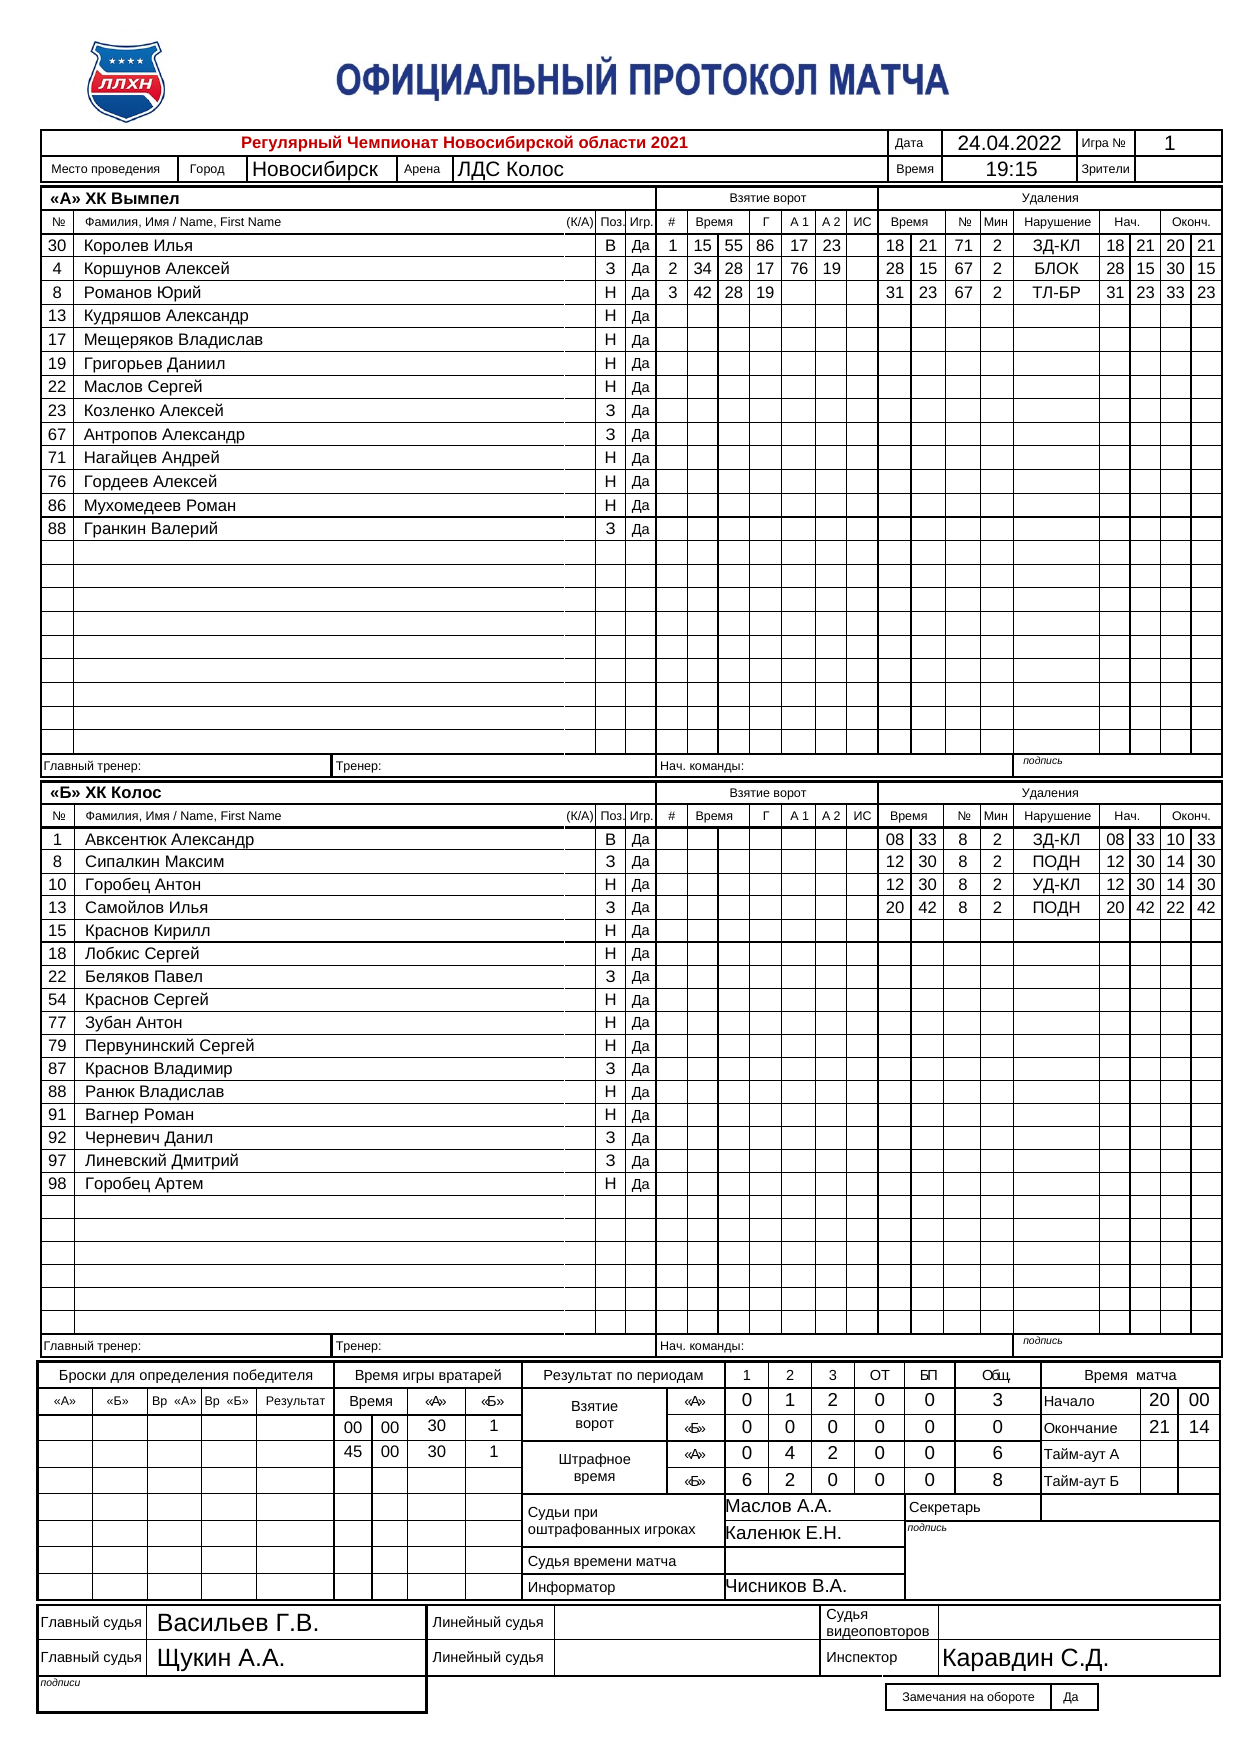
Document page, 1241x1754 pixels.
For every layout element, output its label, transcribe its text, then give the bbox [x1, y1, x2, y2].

table_cell Да [626, 399, 655, 422]
table_cell [946, 612, 980, 634]
table_cell Мин [981, 805, 1013, 826]
table_cell Да [626, 446, 655, 469]
table_cell [981, 1035, 1013, 1057]
table_cell З [596, 1150, 625, 1172]
table_cell [148, 1441, 201, 1467]
table_cell [657, 683, 687, 706]
table_cell 17 [750, 257, 781, 280]
table_cell [257, 1574, 333, 1599]
table_cell 15 [912, 257, 945, 280]
table_cell [335, 1521, 371, 1546]
table_cell [782, 1242, 815, 1264]
table_cell [1192, 588, 1221, 611]
table_cell [847, 920, 877, 941]
table_cell [1131, 376, 1160, 398]
table_cell [1014, 518, 1099, 540]
table_cell [782, 588, 815, 611]
table_cell [719, 328, 749, 351]
table_cell [466, 1547, 521, 1573]
table_cell [688, 1265, 717, 1287]
table_cell [847, 1058, 877, 1079]
table_cell Тайм-аут Б [1042, 1468, 1140, 1493]
table_cell [750, 1150, 781, 1172]
table_cell [847, 588, 877, 611]
table_cell [981, 920, 1013, 941]
table_cell 14 [1179, 1415, 1219, 1440]
table_cell Н [596, 376, 625, 398]
table_cell [719, 518, 749, 540]
table_cell [373, 1521, 407, 1546]
table_cell [719, 829, 749, 849]
table_cell [688, 896, 717, 918]
table_cell [596, 730, 625, 753]
table_cell [1192, 1288, 1221, 1310]
table_cell [1131, 1196, 1160, 1218]
table_cell Да [626, 829, 655, 849]
table_cell 2 [812, 1389, 854, 1413]
table_cell [1100, 1242, 1129, 1264]
table_cell [565, 1311, 595, 1333]
table_cell [750, 305, 781, 327]
table_cell Нарушение [1014, 805, 1099, 826]
table_cell [816, 989, 846, 1011]
table_cell З [596, 896, 625, 918]
table_cell [1014, 1012, 1099, 1033]
table_cell Нач. [1100, 805, 1160, 826]
table_cell [912, 707, 945, 729]
table_cell [657, 966, 687, 987]
table_cell [657, 1242, 687, 1264]
table_cell БЛОК [1014, 257, 1099, 280]
table_header Регулярный Чемпионат Новосибирской области 2021 [42, 131, 887, 155]
table_cell Краснов Владимир [75, 1058, 564, 1079]
table_cell [879, 541, 910, 564]
table_cell [565, 235, 595, 256]
table_cell [257, 1494, 333, 1520]
table_cell [847, 1196, 877, 1218]
table_cell [1192, 1035, 1221, 1057]
table_cell УД-КЛ [1014, 874, 1099, 895]
table_cell [944, 1265, 980, 1287]
table_cell [657, 352, 687, 374]
table_cell [74, 730, 564, 753]
table_cell [565, 565, 595, 587]
table_cell [1014, 1219, 1099, 1241]
table_cell [1014, 1035, 1099, 1057]
table_cell Да [626, 518, 655, 540]
table_cell [688, 1081, 717, 1103]
table_cell [1100, 1219, 1129, 1241]
table_cell [981, 399, 1013, 422]
table_cell [847, 966, 877, 987]
table_cell [879, 636, 910, 658]
table_header Игра № [1078, 131, 1134, 155]
table_cell [847, 1173, 877, 1195]
table_cell [782, 1127, 815, 1149]
table_cell [93, 1494, 147, 1520]
table_cell [565, 966, 595, 987]
table_cell [719, 683, 749, 706]
table_cell «Б» [668, 1415, 724, 1440]
table_cell [750, 850, 781, 872]
table_cell [1131, 1173, 1160, 1195]
table_cell [657, 612, 687, 634]
table_cell [1100, 707, 1129, 729]
table_cell [719, 494, 749, 516]
table_cell [847, 518, 877, 540]
table_cell [1100, 565, 1129, 587]
table_cell [946, 399, 980, 422]
table_cell [719, 376, 749, 398]
table_cell [42, 541, 73, 564]
table_cell Время [879, 805, 943, 826]
table_cell [816, 305, 846, 327]
table_cell [74, 683, 564, 706]
table_cell [202, 1547, 256, 1573]
table_cell Игр. [626, 805, 655, 826]
table_cell [657, 588, 687, 611]
table_cell [1161, 1012, 1190, 1033]
table_cell 2 [981, 874, 1013, 895]
table_cell [912, 588, 945, 611]
table_cell [1131, 1081, 1160, 1103]
table_cell [750, 1288, 781, 1310]
table_cell [1014, 943, 1099, 964]
table_cell Н [596, 943, 625, 964]
table_cell 8 [944, 896, 980, 918]
table_cell Да [626, 494, 655, 516]
table_cell [1161, 1127, 1190, 1149]
table_cell Главный тренер: [42, 1335, 330, 1356]
table_cell [1161, 328, 1190, 351]
table_cell [1042, 1495, 1219, 1520]
table_cell Вр «Б» [202, 1389, 256, 1413]
table_cell [912, 966, 943, 987]
table_cell Лобкис Сергей [75, 943, 564, 964]
table_cell [816, 376, 846, 398]
table_cell [688, 1035, 717, 1057]
table_cell [565, 1242, 595, 1264]
table_cell 0 [855, 1389, 904, 1413]
table_cell [1014, 1288, 1099, 1310]
table_header 1 [726, 1363, 768, 1387]
table_cell [981, 328, 1013, 351]
table_cell З [596, 399, 625, 422]
table_cell [1192, 1127, 1221, 1149]
table_cell [719, 565, 749, 587]
table_cell [42, 659, 73, 682]
table_cell [596, 565, 625, 587]
table_cell [750, 683, 781, 706]
table_cell [1100, 1035, 1129, 1057]
table_cell 0 [855, 1415, 904, 1440]
table_cell [816, 1196, 846, 1218]
table_cell Город [179, 157, 246, 181]
table_cell [1100, 636, 1129, 658]
table_cell [657, 659, 687, 682]
table_cell [912, 730, 945, 753]
table_cell [1161, 352, 1190, 374]
table_cell [1192, 1081, 1221, 1103]
table_cell Нач. команды: [657, 755, 1012, 776]
table_cell [750, 730, 781, 753]
table_cell [1014, 730, 1099, 753]
table_cell [257, 1468, 333, 1493]
table_cell 98 [42, 1173, 74, 1195]
table_cell [688, 541, 717, 564]
table_cell 18 [1100, 235, 1129, 256]
table_cell [466, 1521, 521, 1546]
table_cell [816, 850, 846, 872]
table_cell «А» [668, 1389, 724, 1413]
table_cell [565, 1150, 595, 1172]
table_cell [1131, 541, 1160, 564]
table_cell [879, 328, 910, 351]
table_cell [565, 1035, 595, 1057]
table_cell [719, 874, 749, 895]
table_cell 23 [1131, 281, 1160, 303]
table_cell [816, 659, 846, 682]
table_cell [847, 1219, 877, 1241]
table_cell [1014, 659, 1099, 682]
table_cell [1014, 446, 1099, 469]
table_cell [816, 1150, 846, 1172]
table_cell # [657, 211, 687, 233]
table_cell 2 [981, 829, 1013, 849]
table_cell Да [626, 1012, 655, 1033]
table_cell [1014, 1081, 1099, 1103]
table_cell Информатор [523, 1575, 724, 1599]
table_cell [912, 541, 945, 564]
table_cell 2 [812, 1442, 854, 1467]
table_cell [944, 1173, 980, 1195]
table_cell [946, 588, 980, 611]
table_cell З [596, 850, 625, 872]
table_cell [750, 376, 781, 398]
table_cell [688, 328, 717, 351]
table_cell Да [626, 305, 655, 327]
table_cell [1100, 518, 1129, 540]
table_cell [912, 1219, 943, 1241]
table_cell [565, 352, 595, 374]
table_header Дата [889, 131, 941, 155]
table_cell Да [626, 850, 655, 872]
table_cell [42, 707, 73, 729]
table_cell [688, 636, 717, 658]
table_cell [657, 1058, 687, 1079]
table_cell [944, 920, 980, 941]
table_cell [750, 966, 781, 987]
table_cell [750, 423, 781, 445]
table_cell 86 [42, 494, 73, 516]
table_cell [1100, 659, 1129, 682]
table_cell [750, 1196, 781, 1218]
table_cell [688, 920, 717, 941]
table_cell [42, 1242, 74, 1264]
table_cell [1161, 1173, 1190, 1195]
table_cell [1192, 989, 1221, 1011]
table_cell [946, 683, 980, 706]
table_cell [981, 1173, 1013, 1195]
table_cell [912, 518, 945, 540]
table_cell [912, 1288, 943, 1310]
table_cell [782, 636, 815, 658]
table_cell [719, 1173, 749, 1195]
table_cell Н [596, 328, 625, 351]
table_cell [75, 1288, 564, 1310]
table_cell 88 [42, 518, 73, 540]
table_cell [719, 1311, 749, 1333]
table_cell [750, 1104, 781, 1126]
table_cell [1014, 376, 1099, 398]
table_cell 12 [879, 874, 910, 895]
table_cell [944, 943, 980, 964]
table_cell [1100, 1265, 1129, 1287]
table_cell [816, 281, 846, 303]
table_cell 71 [42, 446, 73, 469]
table_cell [847, 989, 877, 1011]
table_cell [816, 874, 846, 895]
table_cell [1014, 541, 1099, 564]
table_cell [408, 1468, 465, 1493]
table_cell 21 [912, 235, 945, 256]
table_cell 15 [1192, 257, 1221, 280]
table_cell [565, 943, 595, 964]
table_cell [750, 1311, 781, 1333]
table_cell [946, 352, 980, 374]
table_cell 17 [42, 328, 73, 351]
table_cell Место проведения [42, 157, 177, 181]
table_cell [1014, 423, 1099, 445]
table_cell [1161, 1150, 1190, 1172]
table_cell [946, 518, 980, 540]
table_cell [944, 1104, 980, 1126]
table_cell [257, 1416, 333, 1440]
table_cell [1192, 376, 1221, 398]
table_cell [42, 588, 73, 611]
table_cell [879, 1127, 910, 1149]
table_cell [42, 1196, 74, 1218]
table_cell [1014, 328, 1099, 351]
table_cell [657, 920, 687, 941]
table_cell [1099, 1682, 1220, 1711]
table_cell [1161, 1058, 1190, 1079]
table_cell [626, 683, 655, 706]
table_cell [816, 1288, 846, 1310]
table_cell [596, 1265, 625, 1287]
table_cell Н [596, 989, 625, 1011]
table_cell 23 [912, 281, 945, 303]
table_cell 22 [1161, 896, 1190, 918]
table_cell [750, 470, 781, 493]
table_cell Нач. команды: [657, 1335, 1012, 1356]
table_cell [946, 541, 980, 564]
table_cell [719, 966, 749, 987]
table_cell Взятие ворот [523, 1389, 666, 1440]
table_cell [1131, 659, 1160, 682]
table_cell [657, 376, 687, 398]
table_cell 54 [42, 989, 74, 1011]
table_header Общ. [956, 1363, 1040, 1387]
table_cell [782, 1265, 815, 1287]
table_cell [1100, 989, 1129, 1011]
table_cell 17 [782, 235, 815, 256]
table_cell 1 [657, 235, 687, 256]
table_cell [257, 1521, 333, 1546]
table_cell [626, 1311, 655, 1333]
table_cell [1100, 494, 1129, 516]
table_cell [782, 896, 815, 918]
table_cell [847, 1127, 877, 1149]
table_cell 91 [42, 1104, 74, 1126]
table_cell 42 [912, 896, 943, 918]
table_header «А» ХК Вымпел [42, 188, 655, 209]
table_cell [912, 1127, 943, 1149]
table_cell [1014, 1173, 1099, 1195]
table_cell [1014, 1265, 1099, 1287]
table_cell [93, 1574, 147, 1599]
table_cell [626, 659, 655, 682]
table_cell [782, 1035, 815, 1057]
table_cell [782, 352, 815, 374]
table_cell 21 [1131, 235, 1160, 256]
picture [5, 28, 1179, 129]
table_cell [879, 1012, 910, 1033]
table_cell 1 [42, 829, 74, 849]
table_cell [847, 612, 877, 634]
table_cell [1014, 470, 1099, 493]
table_cell [981, 1288, 1013, 1310]
table_cell [1192, 399, 1221, 422]
table_cell [847, 305, 877, 327]
table_cell [466, 1494, 521, 1520]
table_cell [816, 920, 846, 941]
table_cell [726, 1548, 904, 1573]
table_cell [42, 1288, 74, 1310]
table_cell Судьи при оштрафованных игроках [523, 1495, 724, 1546]
table_cell [688, 1104, 717, 1126]
table_cell [879, 1288, 910, 1310]
table_cell [565, 896, 595, 918]
table_cell [782, 989, 815, 1011]
table_cell [1192, 683, 1221, 706]
table_cell [750, 352, 781, 374]
table_cell [816, 1035, 846, 1057]
table_cell 30 [408, 1416, 465, 1440]
table_cell [782, 518, 815, 540]
table_cell [657, 1012, 687, 1033]
table_cell [1131, 1219, 1160, 1241]
table_cell [750, 1035, 781, 1057]
table_cell [816, 470, 846, 493]
table_cell [688, 1219, 717, 1241]
table_cell Каравдин С.Д. [939, 1640, 1219, 1675]
table_cell [408, 1521, 465, 1546]
table_cell [750, 659, 781, 682]
table_cell Чисников В.А. [726, 1575, 904, 1599]
table_cell [1192, 565, 1221, 587]
table_cell 13 [42, 896, 74, 918]
table_cell Григорьев Даниил [74, 352, 564, 374]
table_cell [657, 1265, 687, 1287]
table_cell [1161, 1035, 1190, 1057]
table_cell [981, 1265, 1013, 1287]
table_cell Начало [1042, 1389, 1140, 1413]
table_cell [1179, 1468, 1219, 1493]
table_cell 42 [1131, 896, 1160, 918]
table_cell [1100, 588, 1129, 611]
table_cell Васильев Г.В. [147, 1606, 425, 1639]
table_cell [946, 305, 980, 327]
table_cell [1131, 470, 1160, 493]
table_cell [912, 1196, 943, 1218]
table_cell [912, 470, 945, 493]
table_cell [782, 1104, 815, 1126]
table_cell [1141, 1441, 1177, 1467]
table_cell Краснов Сергей [75, 989, 564, 1011]
table_cell [688, 470, 717, 493]
table_cell [1192, 1173, 1221, 1195]
table_cell [555, 1606, 819, 1639]
table_cell [1192, 470, 1221, 493]
table_cell [1100, 1311, 1129, 1333]
table_cell [981, 659, 1013, 682]
table_cell [1100, 1058, 1129, 1079]
table_cell [202, 1441, 256, 1467]
table_cell [1014, 612, 1099, 634]
table_cell [596, 683, 625, 706]
table_cell А 1 [782, 211, 815, 233]
table_cell [750, 565, 781, 587]
table_cell [565, 636, 595, 658]
table_cell Да [626, 1035, 655, 1057]
table_cell [1014, 1196, 1099, 1218]
table_cell [1161, 612, 1190, 634]
table_cell 67 [946, 281, 980, 303]
table_cell ПОДН [1014, 896, 1099, 918]
table_cell [626, 612, 655, 634]
table_cell ТЛ-БР [1014, 281, 1099, 303]
table_cell [847, 1265, 877, 1287]
table_cell [657, 989, 687, 1011]
table_cell 2 [981, 281, 1013, 303]
table_cell 31 [879, 281, 910, 303]
table_cell 30 [912, 850, 943, 872]
table_cell [688, 1173, 717, 1195]
table_cell А 2 [816, 805, 846, 826]
table_cell [879, 920, 910, 941]
table_cell [847, 730, 877, 753]
table_cell 1 [769, 1389, 811, 1413]
table_cell [75, 1242, 564, 1264]
table_cell Кудряшов Александр [74, 305, 564, 327]
table_cell Главный тренер: [42, 755, 330, 776]
table_cell [596, 1242, 625, 1264]
table_cell [1100, 423, 1129, 445]
table_cell [74, 565, 564, 587]
table_cell [626, 707, 655, 729]
table_cell [719, 896, 749, 918]
table_cell Да [626, 376, 655, 398]
table_cell [782, 707, 815, 729]
table_cell [719, 850, 749, 872]
table_cell [565, 730, 595, 753]
table_cell [981, 541, 1013, 564]
table_cell 31 [1100, 281, 1129, 303]
table_cell [912, 989, 943, 1011]
table_cell [782, 565, 815, 587]
table_cell Ранюк Владислав [75, 1081, 564, 1103]
table_cell [981, 730, 1013, 753]
table_cell [719, 1081, 749, 1103]
table_header Время игры вратарей [335, 1363, 521, 1387]
table_cell 22 [42, 376, 73, 398]
table_cell [1014, 352, 1099, 374]
table_header Да [1052, 1685, 1097, 1709]
table_cell [879, 588, 910, 611]
table_cell [688, 683, 717, 706]
table_cell [847, 829, 877, 849]
table_cell 28 [719, 281, 749, 303]
table_cell [202, 1468, 256, 1493]
table_cell [981, 989, 1013, 1011]
table_cell [565, 446, 595, 469]
table_cell [847, 1035, 877, 1057]
table_cell Н [596, 470, 625, 493]
table_cell 45 [335, 1441, 371, 1467]
table_cell Маслов Сергей [74, 376, 564, 398]
table_cell [555, 1640, 819, 1675]
table_cell Секретарь [906, 1495, 1040, 1520]
table_cell [565, 518, 595, 540]
table_cell [981, 636, 1013, 658]
table_cell 13 [42, 305, 73, 327]
table_cell [565, 305, 595, 327]
table_cell [847, 235, 877, 256]
table_cell [1014, 565, 1099, 587]
table_cell [596, 1196, 625, 1218]
table_cell [912, 1311, 943, 1333]
table_cell Королев Илья [74, 235, 564, 256]
table_cell [782, 683, 815, 706]
table_cell [879, 470, 910, 493]
table_cell [1192, 1311, 1221, 1333]
table_cell [1131, 1242, 1160, 1264]
table_cell [1100, 1012, 1129, 1033]
table_cell [879, 966, 910, 987]
table_cell 71 [946, 235, 980, 256]
table_cell [1100, 1173, 1129, 1195]
table_header Взятие ворот [657, 188, 877, 209]
table_cell [719, 1035, 749, 1057]
table_cell [816, 1104, 846, 1126]
table_cell [782, 874, 815, 895]
table_cell Гранкин Валерий [74, 518, 564, 540]
table_cell [1131, 446, 1160, 469]
table_cell 14 [1161, 850, 1190, 872]
table_cell [39, 1494, 92, 1520]
table_cell [719, 470, 749, 493]
table_cell [719, 423, 749, 445]
table_cell [39, 1441, 92, 1467]
table_cell [1131, 636, 1160, 658]
table_cell [981, 305, 1013, 327]
table_cell [912, 1242, 943, 1264]
table_cell [847, 470, 877, 493]
table_cell [847, 1081, 877, 1103]
table_cell [719, 1012, 749, 1033]
table_cell [335, 1574, 371, 1599]
table_cell [596, 612, 625, 634]
table_cell [1100, 612, 1129, 634]
table_cell [912, 352, 945, 374]
table_cell 97 [42, 1150, 74, 1172]
table_cell [912, 565, 945, 587]
table_cell [42, 683, 73, 706]
table_cell [719, 1127, 749, 1149]
table_cell [879, 399, 910, 422]
table_cell [688, 612, 717, 634]
table_cell [847, 1104, 877, 1126]
table_cell [335, 1547, 371, 1573]
table_cell [847, 659, 877, 682]
table_cell 19:15 [943, 157, 1076, 181]
table_cell [1100, 470, 1129, 493]
table_cell [816, 829, 846, 849]
table_cell [879, 1173, 910, 1195]
table_cell [1100, 1081, 1129, 1103]
table_cell 08 [879, 829, 910, 849]
table_cell [1192, 1104, 1221, 1126]
table_cell «А» [668, 1442, 724, 1467]
table_cell [565, 1081, 595, 1103]
table_cell Оконч. [1161, 211, 1221, 233]
table_cell № [944, 805, 980, 826]
table_cell [1131, 1311, 1160, 1333]
table_cell Н [596, 494, 625, 516]
table_cell [42, 612, 73, 634]
table_cell [879, 1265, 910, 1287]
table_cell [879, 1196, 910, 1218]
table_cell 3 [657, 281, 687, 303]
table_header Результат по периодам [523, 1363, 724, 1387]
table_cell Новосибирск [248, 157, 396, 181]
table_cell Да [626, 281, 655, 303]
table_cell [981, 1242, 1013, 1264]
table_cell Н [596, 352, 625, 374]
table_cell [816, 518, 846, 540]
table_cell [782, 659, 815, 682]
table_cell [688, 730, 717, 753]
table_cell [202, 1521, 256, 1546]
table_cell Инспектор [821, 1640, 938, 1675]
table_cell [1131, 328, 1160, 351]
table_cell [1131, 707, 1160, 729]
table_cell Мещеряков Владислав [74, 328, 564, 351]
table_cell [688, 565, 717, 587]
table_cell [946, 446, 980, 469]
table_cell [39, 1547, 92, 1573]
table_cell [1131, 1104, 1160, 1126]
table_cell [657, 1288, 687, 1310]
table_cell [657, 565, 687, 587]
table_cell Тренер: [333, 1335, 655, 1356]
table_cell подпись [1014, 1335, 1221, 1356]
table_cell Н [596, 446, 625, 469]
table_cell [981, 943, 1013, 964]
table_cell [750, 920, 781, 941]
table_cell [879, 707, 910, 729]
table_cell [981, 1219, 1013, 1241]
table_cell подписи [39, 1677, 425, 1711]
table_cell [1192, 1196, 1221, 1218]
table_cell [750, 446, 781, 469]
table_cell [879, 1104, 910, 1126]
table_cell [1192, 352, 1221, 374]
table_cell [1161, 470, 1190, 493]
table_cell 79 [42, 1035, 74, 1057]
table_cell [1131, 1150, 1160, 1172]
table_cell 23 [42, 399, 73, 422]
table_cell [719, 446, 749, 469]
table_cell [944, 1081, 980, 1103]
table_cell Результат [257, 1389, 333, 1413]
table_cell [565, 399, 595, 422]
table_cell [1161, 518, 1190, 540]
table_cell [719, 920, 749, 941]
table_cell 33 [1161, 281, 1190, 303]
table_cell [39, 1416, 92, 1440]
table_cell [1161, 588, 1190, 611]
table_cell [946, 730, 980, 753]
table_cell [912, 446, 945, 469]
table_cell [657, 943, 687, 964]
table_cell 8 [42, 850, 74, 872]
table_cell [847, 281, 877, 303]
table_cell [1141, 1468, 1177, 1493]
table_cell 0 [905, 1415, 954, 1440]
table_cell [1161, 305, 1190, 327]
table_cell [42, 1311, 74, 1333]
table_cell [565, 1219, 595, 1241]
table_cell [912, 920, 943, 941]
table_cell [912, 423, 945, 445]
table_cell [93, 1416, 147, 1440]
table_cell [1131, 730, 1160, 753]
table_cell [816, 1173, 846, 1195]
table_cell [912, 1012, 943, 1033]
table_cell Да [626, 1104, 655, 1126]
table_cell Да [626, 470, 655, 493]
table_cell [912, 1173, 943, 1195]
table_cell [719, 1150, 749, 1172]
table_cell [816, 636, 846, 658]
table_cell 8 [944, 874, 980, 895]
table_header 1 [1136, 131, 1221, 155]
table_cell [1100, 541, 1129, 564]
table_cell [782, 1288, 815, 1310]
table_cell [912, 1081, 943, 1103]
table_cell [981, 966, 1013, 987]
table_cell [939, 1606, 1219, 1639]
table_cell [74, 612, 564, 634]
table_cell Фамилия, Имя / Name, First Name [74, 211, 565, 233]
table_cell [782, 1058, 815, 1079]
table_cell З [596, 423, 625, 445]
table_cell [657, 328, 687, 351]
table_cell 00 [1179, 1389, 1219, 1413]
table_cell [946, 659, 980, 682]
table_cell Зрители [1078, 157, 1134, 181]
table_cell # [657, 805, 687, 826]
table_cell [1014, 636, 1099, 658]
table_cell [688, 399, 717, 422]
table_cell [816, 328, 846, 351]
table_cell [1192, 541, 1221, 564]
table_cell [944, 1012, 980, 1033]
table_cell [750, 829, 781, 849]
table_cell [626, 636, 655, 658]
table_cell [1100, 305, 1129, 327]
table_cell 67 [42, 423, 73, 445]
table_cell Зубан Антон [75, 1012, 564, 1033]
table_cell [847, 352, 877, 374]
table_cell 19 [750, 281, 781, 303]
table_cell Козленко Алексей [74, 399, 564, 422]
table_header 24.04.2022 [943, 131, 1076, 155]
table_cell [1192, 966, 1221, 987]
table_cell [782, 328, 815, 351]
table_cell [1192, 612, 1221, 634]
table_cell Поз. [596, 805, 625, 826]
table_cell [750, 399, 781, 422]
table_cell [688, 829, 717, 849]
table_cell [75, 1196, 564, 1218]
table_cell подпись [906, 1522, 1219, 1599]
table_cell [782, 612, 815, 634]
table_cell [565, 874, 595, 895]
table_cell «А» [39, 1389, 92, 1413]
table_cell 0 [812, 1468, 854, 1493]
table_cell [981, 518, 1013, 540]
table_header Удаления [879, 188, 1221, 209]
table_cell В [596, 829, 625, 849]
table_cell [1131, 305, 1160, 327]
table_header 3 [812, 1363, 854, 1387]
table_cell 0 [726, 1389, 768, 1413]
table_cell 23 [1192, 281, 1221, 303]
table_cell Самойлов Илья [75, 896, 564, 918]
table_cell Время [688, 805, 749, 826]
table_cell Краснов Кирилл [75, 920, 564, 941]
table_cell [1100, 730, 1129, 753]
table_cell [879, 1058, 910, 1079]
table_cell [782, 376, 815, 398]
table_cell [816, 612, 846, 634]
table_cell [1131, 588, 1160, 611]
table_cell Поз. [596, 211, 625, 233]
table_cell [1100, 943, 1129, 964]
table_cell [750, 989, 781, 1011]
table_cell [879, 1150, 910, 1172]
table_cell [596, 1219, 625, 1241]
table_cell [782, 399, 815, 422]
table_cell Вагнер Роман [75, 1104, 564, 1126]
table_cell [879, 446, 910, 469]
table_cell [93, 1468, 147, 1493]
table_cell 34 [688, 257, 717, 280]
table_cell [816, 565, 846, 587]
table_cell [257, 1441, 333, 1467]
table_cell [816, 683, 846, 706]
table_cell [719, 305, 749, 327]
table_cell [596, 541, 625, 564]
table_cell 0 [905, 1468, 954, 1493]
table_cell [944, 1288, 980, 1310]
table_cell [981, 707, 1013, 729]
table_cell (К/А) [565, 805, 595, 826]
table_cell [816, 1219, 846, 1241]
table_cell № [946, 211, 980, 233]
table_cell [719, 730, 749, 753]
table_cell [1100, 352, 1129, 374]
table_cell [981, 1127, 1013, 1149]
table_cell [750, 1219, 781, 1241]
table_cell [879, 1081, 910, 1103]
table_cell [688, 707, 717, 729]
table_cell [1192, 730, 1221, 753]
table_cell [373, 1547, 407, 1573]
table_cell [565, 1012, 595, 1033]
table_cell [719, 989, 749, 1011]
table_cell [565, 1104, 595, 1126]
table_cell Н [596, 305, 625, 327]
table_cell [428, 1677, 882, 1711]
table_cell [1131, 612, 1160, 634]
table_cell 0 [812, 1415, 854, 1440]
table_cell [1014, 1104, 1099, 1126]
table_cell 0 [726, 1415, 768, 1440]
table_cell 00 [373, 1416, 407, 1440]
table_cell [565, 920, 595, 941]
table_cell [981, 1058, 1013, 1079]
table_cell [1100, 920, 1129, 941]
table_cell [688, 850, 717, 872]
table_cell [75, 1265, 564, 1287]
table_cell [42, 730, 73, 753]
table_cell Коршунов Алексей [74, 257, 564, 280]
table_cell Мин [981, 211, 1013, 233]
table_cell [750, 1127, 781, 1149]
table_cell Время [688, 211, 749, 233]
table_cell «Б » [466, 1389, 521, 1413]
table_cell [750, 1081, 781, 1103]
table_cell [596, 588, 625, 611]
table_cell Линейный судья [428, 1640, 554, 1675]
table_cell Да [626, 896, 655, 918]
table_cell Да [626, 1081, 655, 1103]
table_cell [879, 565, 910, 587]
table_cell [719, 352, 749, 374]
table_cell [1131, 966, 1160, 987]
table_cell 30 [408, 1441, 465, 1467]
table_cell [657, 494, 687, 516]
table_cell [750, 588, 781, 611]
table_cell [782, 541, 815, 564]
table_cell Нагайцев Андрей [74, 446, 564, 469]
table_cell [782, 1012, 815, 1033]
table_cell [1014, 494, 1099, 516]
table_cell ЗД-КЛ [1014, 829, 1099, 849]
table_cell [626, 1196, 655, 1218]
table_cell [816, 707, 846, 729]
table_cell Игр. [626, 211, 655, 233]
table_cell Тренер: [333, 755, 655, 776]
table_cell [688, 518, 717, 540]
table_cell Да [626, 943, 655, 964]
table_cell [719, 1242, 749, 1264]
table_cell [1179, 1441, 1219, 1467]
table_cell 30 [912, 874, 943, 895]
table_cell 18 [42, 943, 74, 964]
table_cell [1014, 920, 1099, 941]
table_header Удаления [879, 783, 1221, 803]
table_cell [946, 376, 980, 398]
table_cell [782, 1311, 815, 1333]
table_cell Горобец Антон [75, 874, 564, 895]
table_cell [1192, 446, 1221, 469]
table_cell [847, 1150, 877, 1172]
table_cell [1136, 157, 1221, 181]
table_cell 8 [956, 1468, 1040, 1493]
table_cell Щукин А.А. [147, 1640, 425, 1675]
table_cell [1100, 1104, 1129, 1126]
table_cell Да [626, 1150, 655, 1172]
table_cell [1161, 943, 1190, 964]
table_cell [408, 1494, 465, 1520]
table_cell [148, 1468, 201, 1493]
table_cell Линевский Дмитрий [75, 1150, 564, 1172]
table_cell [565, 1196, 595, 1218]
table_cell [42, 565, 73, 587]
table_cell [847, 328, 877, 351]
table_cell [1161, 1196, 1190, 1218]
table_cell [816, 1242, 846, 1264]
table_cell [1131, 920, 1160, 941]
table_cell [93, 1521, 147, 1546]
table_cell [565, 376, 595, 398]
table_cell [1192, 1150, 1221, 1172]
table_cell [466, 1574, 521, 1599]
table_cell [1161, 1288, 1190, 1310]
table_cell [1192, 1012, 1221, 1033]
table_cell [750, 1173, 781, 1195]
table_cell 76 [782, 257, 815, 280]
table_cell [1014, 989, 1099, 1011]
table_cell Н [596, 1173, 625, 1195]
table_cell 2 [769, 1468, 811, 1493]
table_cell [1100, 328, 1129, 351]
table_cell [879, 305, 910, 327]
table_cell 10 [1161, 829, 1190, 849]
table_cell [1192, 518, 1221, 540]
table_cell Н [596, 281, 625, 303]
table_cell [1161, 636, 1190, 658]
table_cell [565, 423, 595, 445]
table_cell [75, 1219, 564, 1241]
table_cell [1014, 683, 1099, 706]
table_cell [912, 494, 945, 516]
table_cell Да [626, 874, 655, 895]
table_cell [847, 636, 877, 658]
table_cell [879, 494, 910, 516]
table_cell [782, 305, 815, 327]
table_cell [1192, 1242, 1221, 1264]
table_cell [565, 612, 595, 634]
table_cell [565, 989, 595, 1011]
table_cell [719, 636, 749, 658]
table_cell [688, 874, 717, 895]
table_cell [816, 541, 846, 564]
table_cell Время [335, 1389, 407, 1413]
table_cell [750, 707, 781, 729]
table_cell Да [626, 920, 655, 941]
table_cell [944, 966, 980, 987]
table_cell [816, 896, 846, 918]
table_cell [1192, 659, 1221, 682]
table_cell Главный судья [39, 1606, 146, 1639]
table_cell Г [750, 211, 781, 233]
table_cell [42, 636, 73, 658]
table_cell [596, 1311, 625, 1333]
table_cell [688, 966, 717, 987]
table_cell 6 [726, 1468, 768, 1493]
table_cell Беляков Павел [75, 966, 564, 987]
table_cell [1192, 920, 1221, 941]
table_cell [596, 707, 625, 729]
table_cell [565, 683, 595, 706]
table_cell [1161, 541, 1190, 564]
table_cell [688, 376, 717, 398]
table_cell 19 [816, 257, 846, 280]
table_cell [944, 1219, 980, 1241]
table_cell [1014, 1242, 1099, 1264]
table_cell А 2 [816, 211, 846, 233]
table_cell [565, 1265, 595, 1287]
table_cell [1192, 1058, 1221, 1079]
table_cell [1131, 1127, 1160, 1149]
table_cell [719, 541, 749, 564]
table_cell [657, 470, 687, 493]
table_cell [688, 1150, 717, 1172]
table_cell [782, 423, 815, 445]
table_cell [816, 352, 846, 374]
table_cell [879, 1311, 910, 1333]
table_header Замечания на обороте [887, 1685, 1050, 1709]
table_cell Время [879, 211, 945, 233]
table_cell [719, 1219, 749, 1241]
table_cell [816, 1081, 846, 1103]
table_cell [74, 659, 564, 682]
table_cell 2 [981, 896, 1013, 918]
table_cell 2 [981, 850, 1013, 872]
table_cell [1131, 1035, 1160, 1057]
table_cell [816, 423, 846, 445]
table_cell [946, 494, 980, 516]
table_cell [719, 612, 749, 634]
table_cell 33 [1192, 829, 1221, 849]
table_cell 33 [912, 829, 943, 849]
table_cell [373, 1574, 407, 1599]
table_cell 10 [42, 874, 74, 895]
table_header 2 [769, 1363, 811, 1387]
table_cell 30 [1192, 874, 1221, 895]
table_cell 2 [657, 257, 687, 280]
table_cell Тайм-аут А [1042, 1441, 1140, 1467]
table_cell [596, 636, 625, 658]
table_cell [719, 399, 749, 422]
table_header Время матча [1042, 1363, 1219, 1387]
table_cell [626, 1265, 655, 1287]
table_cell [1100, 399, 1129, 422]
table_cell Первунинский Сергей [75, 1035, 564, 1057]
table_header ОТ [855, 1363, 904, 1387]
table_cell Оконч. [1161, 805, 1221, 826]
table_cell 23 [816, 235, 846, 256]
table_cell [74, 588, 564, 611]
table_cell [688, 423, 717, 445]
table_cell [688, 1012, 717, 1033]
table_cell 4 [769, 1442, 811, 1467]
table_cell 28 [719, 257, 749, 280]
table_cell Романов Юрий [74, 281, 564, 303]
table_cell [1014, 1058, 1099, 1079]
table_cell [626, 730, 655, 753]
table_cell [565, 1058, 595, 1079]
table_cell ЗД-КЛ [1014, 235, 1099, 256]
table_cell [847, 257, 877, 280]
table_cell 21 [1141, 1415, 1177, 1440]
table_cell [626, 565, 655, 587]
table_cell [657, 829, 687, 849]
table_cell 28 [1100, 257, 1129, 280]
table_cell [816, 1265, 846, 1287]
table_cell [750, 328, 781, 351]
table_cell [1192, 707, 1221, 729]
table_cell [944, 1196, 980, 1218]
table_cell Судья времени матча [523, 1548, 724, 1573]
table_cell Окончание [1042, 1415, 1140, 1440]
table_cell 15 [42, 920, 74, 941]
table_cell [944, 1150, 980, 1172]
table_cell [565, 1127, 595, 1149]
table_cell Маслов А.А. [726, 1495, 904, 1520]
table_cell [148, 1547, 201, 1573]
table_cell [1014, 1127, 1099, 1149]
table_cell 2 [981, 257, 1013, 280]
table_cell [688, 446, 717, 469]
table_cell [946, 636, 980, 658]
table_cell [657, 1219, 687, 1241]
table_cell [657, 1035, 687, 1057]
table_cell В [596, 235, 625, 256]
table_cell [1014, 588, 1099, 611]
table_cell З [596, 257, 625, 280]
table_cell № [42, 211, 73, 233]
table_cell [688, 1311, 717, 1333]
table_cell Да [626, 1173, 655, 1195]
table_cell [816, 1311, 846, 1333]
table_cell [1100, 1288, 1129, 1310]
table_cell [1161, 1081, 1190, 1103]
table_cell [912, 659, 945, 682]
table_cell [657, 423, 687, 445]
table_cell [1014, 1150, 1099, 1172]
table_cell Время [889, 157, 941, 181]
table_cell 21 [1192, 235, 1221, 256]
table_cell Да [626, 257, 655, 280]
table_cell [657, 850, 687, 872]
table_cell [750, 1265, 781, 1287]
table_cell Н [596, 1012, 625, 1033]
table_cell [782, 829, 815, 849]
table_cell 18 [879, 235, 910, 256]
table_cell [750, 943, 781, 964]
table_cell [847, 1311, 877, 1333]
table_cell [565, 1173, 595, 1195]
table_cell ЛДС Колос [454, 157, 887, 181]
table_cell [1161, 966, 1190, 987]
table_cell [688, 1127, 717, 1149]
table_cell [912, 1104, 943, 1126]
table_cell Нарушение [1014, 211, 1099, 233]
table_cell [1100, 1127, 1129, 1149]
table_cell Каленюк Е.Н. [726, 1521, 904, 1546]
table_cell [93, 1441, 147, 1467]
table_cell [688, 588, 717, 611]
table_cell [750, 874, 781, 895]
table_cell [981, 352, 1013, 374]
table_cell [1161, 730, 1190, 753]
table_cell 20 [1161, 235, 1190, 256]
table_cell [782, 966, 815, 987]
table_cell «А» [408, 1389, 465, 1413]
table_cell 0 [905, 1389, 954, 1413]
table_cell [565, 328, 595, 351]
table_cell [847, 376, 877, 398]
table_cell [657, 707, 687, 729]
table_cell 14 [1161, 874, 1190, 895]
table_cell [912, 683, 945, 706]
table_cell [657, 636, 687, 658]
table_cell [719, 588, 749, 611]
table_cell [1161, 707, 1190, 729]
table_cell [1131, 518, 1160, 540]
table_cell 0 [726, 1442, 768, 1467]
table_cell 0 [956, 1415, 1040, 1440]
table_cell [1014, 399, 1099, 422]
table_cell 0 [855, 1442, 904, 1467]
table_cell 15 [1131, 257, 1160, 280]
table_cell [750, 1058, 781, 1079]
table_cell [750, 636, 781, 658]
table_cell [373, 1494, 407, 1520]
table_cell Штрафное время [523, 1442, 666, 1493]
table_cell [688, 352, 717, 374]
table_cell [719, 1196, 749, 1218]
table_cell 0 [905, 1442, 954, 1467]
table_cell [202, 1494, 256, 1520]
table_cell [626, 1288, 655, 1310]
table_cell 00 [373, 1441, 407, 1467]
table_cell 12 [1100, 850, 1129, 872]
table_cell [816, 966, 846, 987]
table_cell 12 [1100, 874, 1129, 895]
table_cell [657, 541, 687, 564]
table_cell [782, 920, 815, 941]
table_cell [981, 1311, 1013, 1333]
table_cell [688, 943, 717, 964]
table_cell [946, 565, 980, 587]
table_cell Н [596, 920, 625, 941]
table_cell [1131, 399, 1160, 422]
table_cell [816, 1127, 846, 1149]
table_cell [944, 989, 980, 1011]
table_cell [816, 1012, 846, 1033]
table_cell [688, 494, 717, 516]
table_cell [1100, 683, 1129, 706]
table_cell [847, 1012, 877, 1033]
table_cell [879, 989, 910, 1011]
table_cell [847, 541, 877, 564]
table_cell [1014, 966, 1099, 987]
table_cell [719, 943, 749, 964]
table_cell 55 [719, 235, 749, 256]
table_cell [657, 399, 687, 422]
table_cell [565, 588, 595, 611]
table_cell 8 [944, 829, 980, 849]
table_cell [847, 707, 877, 729]
table_cell [912, 305, 945, 327]
table_cell [879, 518, 910, 540]
table_cell [719, 1104, 749, 1126]
table_cell 8 [42, 281, 73, 303]
table_cell [626, 588, 655, 611]
table_header «Б» ХК Колос [42, 783, 655, 803]
table_cell [847, 683, 877, 706]
table_cell [912, 376, 945, 398]
table_cell Черневич Данил [75, 1127, 564, 1149]
table_cell [1131, 1058, 1160, 1079]
table_cell [1131, 683, 1160, 706]
table_cell [782, 1081, 815, 1103]
table_cell [657, 730, 687, 753]
table_cell [782, 494, 815, 516]
table_cell 0 [855, 1468, 904, 1493]
table_cell [626, 1242, 655, 1264]
table_cell [879, 612, 910, 634]
table_cell [596, 659, 625, 682]
table_cell [719, 1265, 749, 1287]
table_cell Главный судья [39, 1640, 146, 1675]
table_cell З [596, 1127, 625, 1149]
table_cell [981, 565, 1013, 587]
table_cell [981, 423, 1013, 445]
table_cell [981, 1196, 1013, 1218]
table_cell [74, 636, 564, 658]
table_cell [719, 1288, 749, 1310]
table_cell [981, 588, 1013, 611]
table_cell ПОДН [1014, 850, 1099, 872]
table_cell Да [626, 966, 655, 987]
table_cell [981, 1012, 1013, 1033]
table_cell [719, 659, 749, 682]
table_cell [565, 257, 595, 280]
table_cell [816, 943, 846, 964]
table_cell Г [750, 805, 781, 826]
table_cell [981, 494, 1013, 516]
table_cell Вр «А» [148, 1389, 201, 1413]
table_cell [1192, 636, 1221, 658]
table_cell А 1 [782, 805, 815, 826]
table_cell Линейный судья [428, 1606, 554, 1639]
table_cell [688, 1058, 717, 1079]
table_cell 20 [879, 896, 910, 918]
table_cell Гордеев Алексей [74, 470, 564, 493]
table_cell [816, 730, 846, 753]
table_cell [408, 1547, 465, 1573]
table_cell «Б» [668, 1468, 724, 1493]
table_cell Нач. [1100, 211, 1160, 233]
table_cell [883, 1677, 1220, 1681]
table_cell [847, 423, 877, 445]
table_cell [626, 1219, 655, 1241]
table_cell [847, 896, 877, 918]
table_cell 6 [956, 1442, 1040, 1467]
table_cell [466, 1468, 521, 1493]
table_cell [657, 1311, 687, 1333]
table_cell [782, 470, 815, 493]
table_cell 28 [879, 257, 910, 280]
table_cell (К/А) [565, 211, 595, 233]
table_cell ИС [847, 805, 877, 826]
table_cell [981, 446, 1013, 469]
table_cell [944, 1242, 980, 1264]
table_cell [1161, 423, 1190, 445]
table_cell [912, 1150, 943, 1172]
table_cell 1 [466, 1441, 521, 1467]
table_cell [879, 1242, 910, 1264]
table_cell [148, 1416, 201, 1440]
table_cell [912, 1035, 943, 1057]
table_cell [879, 659, 910, 682]
table_cell [1131, 1012, 1160, 1033]
table_cell [879, 1035, 910, 1057]
table_cell [39, 1521, 92, 1546]
table_cell [688, 1288, 717, 1310]
table_cell [946, 328, 980, 351]
table_cell [42, 1265, 74, 1287]
table_cell [148, 1494, 201, 1520]
table_cell [1131, 943, 1160, 964]
table_cell [879, 423, 910, 445]
table_cell [1192, 1219, 1221, 1241]
table_cell [912, 612, 945, 634]
table_cell Да [626, 235, 655, 256]
table_cell [93, 1547, 147, 1573]
table_cell Да [626, 989, 655, 1011]
table_cell 20 [1100, 896, 1129, 918]
table_cell [847, 850, 877, 872]
table_cell [816, 588, 846, 611]
table_cell [981, 376, 1013, 398]
table_cell З [596, 1058, 625, 1079]
table_cell [74, 707, 564, 729]
table_cell [565, 494, 595, 516]
table_cell [565, 659, 595, 682]
table_cell 33 [1131, 829, 1160, 849]
table_cell [944, 1035, 980, 1057]
table_cell [1014, 305, 1099, 327]
table_cell 12 [879, 850, 910, 872]
table_cell [847, 446, 877, 469]
table_cell [750, 518, 781, 540]
table_cell [373, 1468, 407, 1493]
table_cell [750, 1012, 781, 1033]
table_cell [782, 1150, 815, 1172]
table_cell [1161, 494, 1190, 516]
table_cell [1131, 565, 1160, 587]
table_cell [912, 943, 943, 964]
table_cell [257, 1547, 333, 1573]
table_cell [847, 874, 877, 895]
table_cell Н [596, 1104, 625, 1126]
table_cell [1131, 352, 1160, 374]
table_cell 15 [688, 235, 717, 256]
table_cell [981, 1081, 1013, 1103]
table_cell [688, 1242, 717, 1264]
table_cell «Б» [93, 1389, 147, 1413]
table_cell [750, 494, 781, 516]
table_cell [847, 399, 877, 422]
table_cell [565, 281, 595, 303]
table_cell [657, 1081, 687, 1103]
table_cell [981, 1104, 1013, 1126]
table_cell [750, 612, 781, 634]
table_cell 88 [42, 1081, 74, 1103]
table_cell 8 [944, 850, 980, 872]
table_cell [688, 659, 717, 682]
table_cell 30 [1192, 850, 1221, 872]
table_cell [565, 707, 595, 729]
table_cell [944, 1311, 980, 1333]
table_cell 30 [42, 235, 73, 256]
table_cell [847, 565, 877, 587]
table_cell [657, 1196, 687, 1218]
table_header Взятие ворот [657, 783, 877, 803]
table_cell [1161, 565, 1190, 587]
table_cell [1131, 1288, 1160, 1310]
table_cell Мухомедеев Роман [74, 494, 564, 516]
table_cell [782, 1173, 815, 1195]
table_cell Да [626, 352, 655, 374]
table_cell 0 [769, 1415, 811, 1440]
table_cell [657, 1127, 687, 1149]
table_cell [1131, 423, 1160, 445]
table_cell 42 [1192, 896, 1221, 918]
table_cell [408, 1574, 465, 1599]
table_cell [912, 1058, 943, 1079]
table_cell Горобец Артем [75, 1173, 564, 1195]
table_cell 3 [956, 1389, 1040, 1413]
table_cell [1014, 1311, 1099, 1333]
table_cell [946, 470, 980, 493]
table_cell [1192, 423, 1221, 445]
table_cell [565, 470, 595, 493]
table_cell [39, 1468, 92, 1493]
table_cell [657, 1104, 687, 1126]
table_cell Н [596, 874, 625, 895]
table_cell [879, 352, 910, 374]
table_cell [719, 1058, 749, 1079]
table_cell [981, 612, 1013, 634]
table_cell [782, 730, 815, 753]
table_cell Да [626, 328, 655, 351]
table_cell [944, 1058, 980, 1079]
table_cell [1161, 1104, 1190, 1126]
table_cell [1192, 494, 1221, 516]
table_cell [626, 541, 655, 564]
table_cell Да [626, 1127, 655, 1149]
table_cell [657, 1150, 687, 1172]
table_cell [657, 518, 687, 540]
table_cell [565, 850, 595, 872]
table_cell [847, 1288, 877, 1310]
table_cell [657, 896, 687, 918]
table_cell [1100, 1150, 1129, 1172]
table_cell Сипалкин Максим [75, 850, 564, 872]
table_cell [946, 423, 980, 445]
table_cell [1161, 989, 1190, 1011]
table_cell ИС [847, 211, 877, 233]
table_cell [719, 707, 749, 729]
table_cell [202, 1416, 256, 1440]
table_cell [657, 305, 687, 327]
table_cell Н [596, 1081, 625, 1103]
table_cell [912, 636, 945, 658]
table_cell [688, 989, 717, 1011]
table_cell [1100, 446, 1129, 469]
table_cell [1161, 659, 1190, 682]
table_cell Антропов Александр [74, 423, 564, 445]
table_cell 67 [946, 257, 980, 280]
table_cell [1161, 1242, 1190, 1264]
table_cell [565, 1288, 595, 1310]
table_cell подпись [1014, 755, 1221, 776]
table_cell [335, 1494, 371, 1520]
table_cell [782, 1219, 815, 1241]
table_cell 2 [981, 235, 1013, 256]
table_cell [39, 1574, 92, 1599]
table_cell [1192, 1265, 1221, 1287]
table_cell [782, 850, 815, 872]
table_header БП [905, 1363, 954, 1387]
table_cell Да [626, 423, 655, 445]
table_cell [1014, 707, 1099, 729]
table_cell [816, 1058, 846, 1079]
table_cell [1161, 376, 1190, 398]
table_cell 00 [335, 1416, 371, 1440]
table_cell [782, 1196, 815, 1218]
table_cell [1161, 1265, 1190, 1287]
table_cell [847, 943, 877, 964]
table_cell 77 [42, 1012, 74, 1033]
table_cell З [596, 966, 625, 987]
table_cell [148, 1574, 201, 1599]
table_cell [847, 494, 877, 516]
table_cell [1192, 943, 1221, 964]
table_cell З [596, 518, 625, 540]
table_cell 08 [1100, 829, 1129, 849]
table_cell Арена [398, 157, 452, 181]
table_cell [946, 707, 980, 729]
table_cell 1 [466, 1416, 521, 1440]
table_cell [782, 943, 815, 964]
table_cell [565, 541, 595, 564]
table_cell № [42, 805, 74, 826]
table_cell 30 [1131, 874, 1160, 895]
table_cell [688, 305, 717, 327]
table_cell [596, 1288, 625, 1310]
table_cell [74, 541, 564, 564]
table_cell [981, 470, 1013, 493]
table_cell [750, 1242, 781, 1264]
table_cell 20 [1141, 1389, 1177, 1413]
table_header Броски для определения победителя [39, 1363, 333, 1387]
table_cell [816, 494, 846, 516]
table_cell [565, 829, 595, 849]
table_cell [1192, 305, 1221, 327]
table_cell [816, 399, 846, 422]
table_cell [816, 446, 846, 469]
table_cell [981, 683, 1013, 706]
table_cell [75, 1311, 564, 1333]
table_cell [1161, 399, 1190, 422]
table_cell [750, 896, 781, 918]
table_cell [981, 1150, 1013, 1172]
table_cell 30 [1161, 257, 1190, 280]
table_cell [335, 1468, 371, 1493]
table_cell 76 [42, 470, 73, 493]
table_cell [202, 1574, 256, 1599]
table_cell [688, 1196, 717, 1218]
table_cell Да [626, 1058, 655, 1079]
table_cell [879, 730, 910, 753]
table_cell [1161, 1311, 1190, 1333]
table_cell [1131, 1265, 1160, 1287]
table_cell 19 [42, 352, 73, 374]
table_cell [879, 943, 910, 964]
table_cell [657, 446, 687, 469]
table_cell [879, 376, 910, 398]
table_cell [1161, 683, 1190, 706]
table_cell Судья видеоповторов [821, 1606, 938, 1639]
table_cell [912, 1265, 943, 1287]
table_cell [879, 1219, 910, 1241]
table_cell 4 [42, 257, 73, 280]
table_cell [148, 1521, 201, 1546]
table_cell [782, 446, 815, 469]
table_cell Авксентюк Александр [75, 829, 564, 849]
table_cell [1161, 920, 1190, 941]
table_cell [1131, 989, 1160, 1011]
table_cell [1131, 494, 1160, 516]
table_cell Н [596, 1035, 625, 1057]
table_cell [847, 1242, 877, 1264]
table_cell 87 [42, 1058, 74, 1079]
table_cell [912, 399, 945, 422]
table_cell [1192, 328, 1221, 351]
table_cell [750, 541, 781, 564]
table_cell [1100, 1196, 1129, 1218]
table_cell [42, 1219, 74, 1241]
table_cell [657, 874, 687, 895]
table_cell 86 [750, 235, 781, 256]
table_cell 30 [1131, 850, 1160, 872]
table_cell [657, 1173, 687, 1195]
table_cell 92 [42, 1127, 74, 1149]
table_cell [1161, 1219, 1190, 1241]
table_cell [912, 328, 945, 351]
table_cell [879, 683, 910, 706]
table_cell Фамилия, Имя / Name, First Name [75, 805, 565, 826]
table_cell [1100, 966, 1129, 987]
table_cell 22 [42, 966, 74, 987]
table_cell [944, 1127, 980, 1149]
table_cell [1161, 446, 1190, 469]
table_cell [1100, 376, 1129, 398]
table_cell 42 [688, 281, 717, 303]
table_cell [782, 281, 815, 303]
